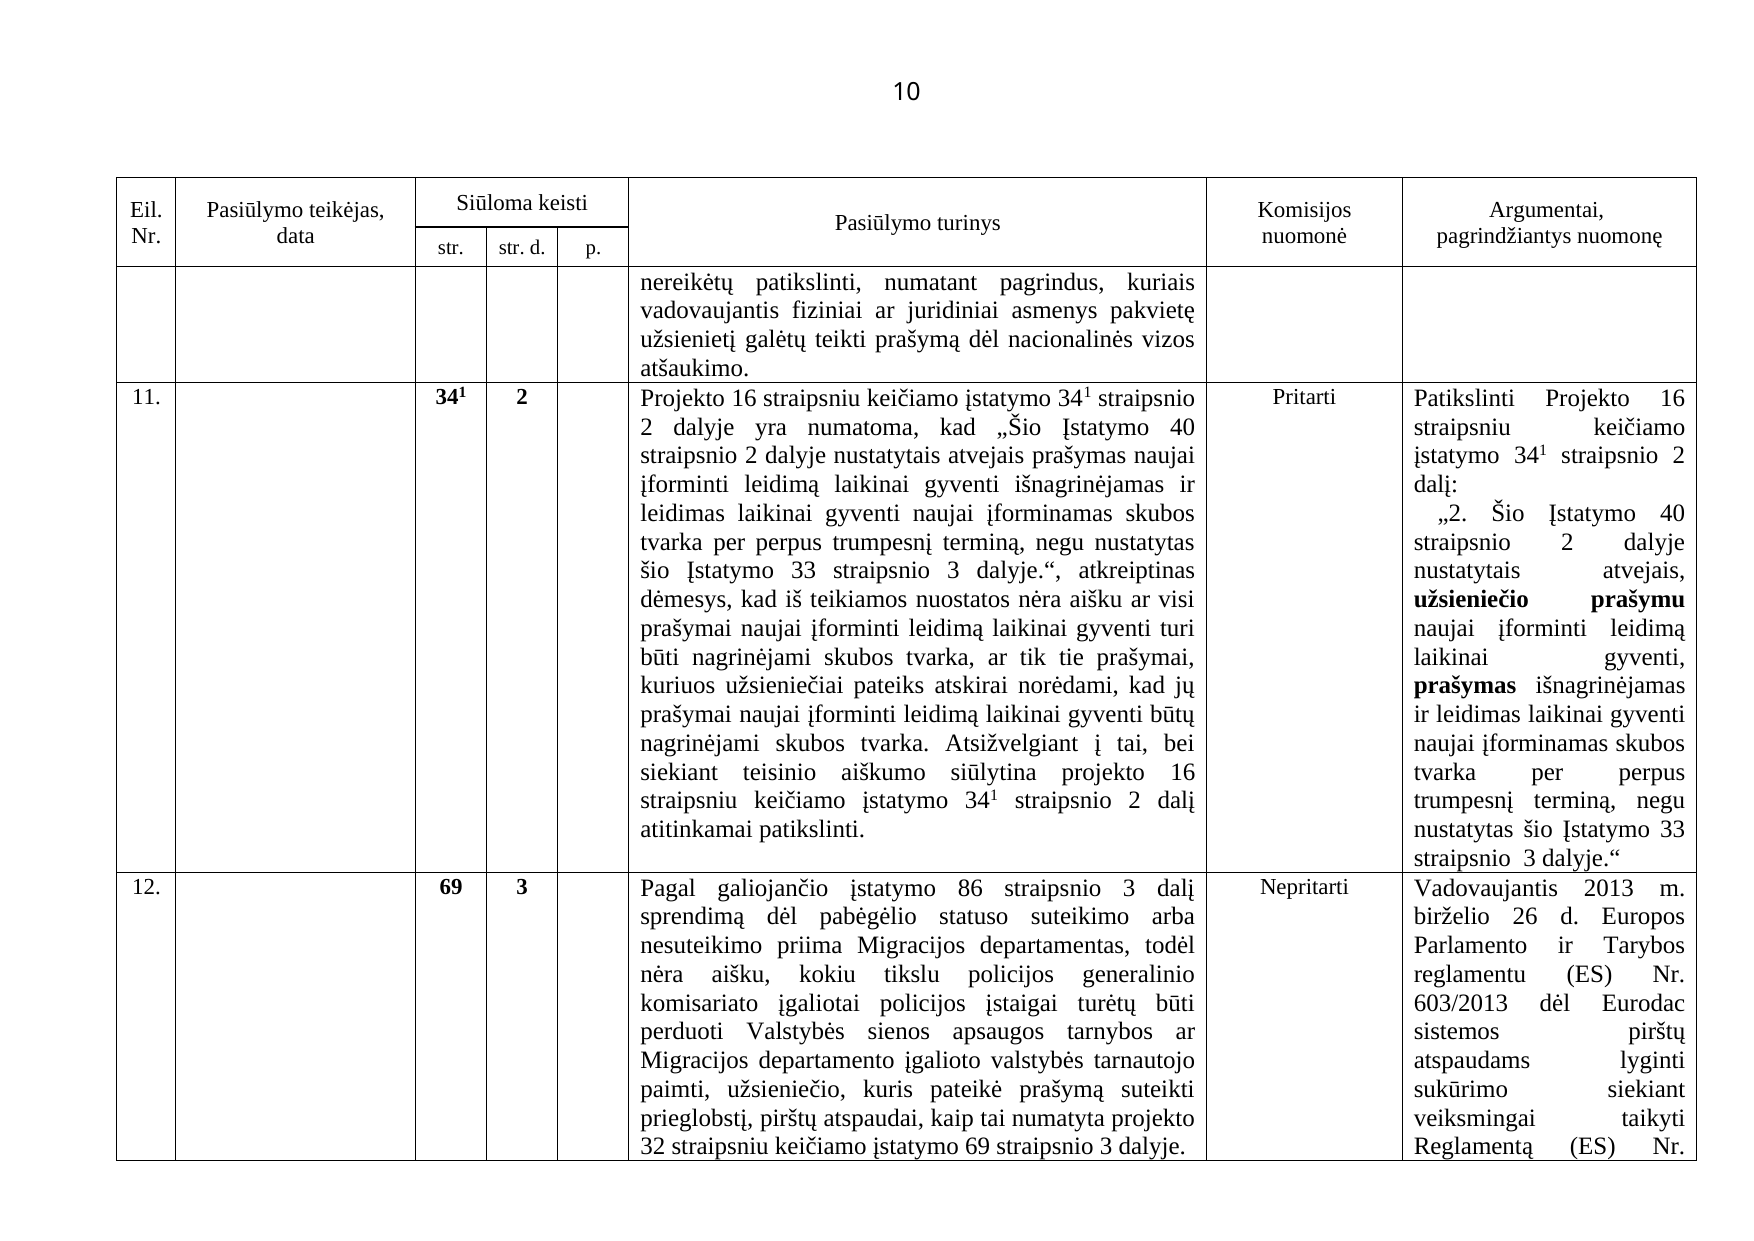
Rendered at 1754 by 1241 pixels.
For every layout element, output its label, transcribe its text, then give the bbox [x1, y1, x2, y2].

table_cell Pritarti [1207, 383, 1402, 872]
table_header Siūloma keisti [416, 178, 628, 226]
table_cell [487, 267, 557, 382]
table_cell Pagal galiojančio įstatymo 86 straipsnio 3 dalį sprendimą dėl pabėgėlio statuso suteikimo arba nesuteikimo priima Migracijos departamentas, todėl nėra aišku, kokiu tikslu policijos generalinio komisariato įgaliotai policijos įstaigai turėtų būti perduoti Valstybės sienos apsaugos tarnybos ar Migracijos departamento įgalioto valstybės tarnautojo paimti, užsieniečio, kuris pateikė prašymą suteikti prieglobstį, pirštų atspaudai, kaip tai numatyta projekto 32 straipsniu keičiamo įstatymo 69 straipsnio 3 dalyje. [629, 873, 1206, 1160]
table_cell [1207, 267, 1402, 382]
table_cell [176, 383, 415, 872]
table_cell 341 [416, 383, 486, 872]
table_cell Nepritarti [1207, 873, 1402, 1160]
table_cell str. d. [487, 228, 557, 266]
table_cell str. [416, 228, 486, 266]
table_header Komisijos nuomonė [1207, 178, 1402, 266]
table_cell [416, 267, 486, 382]
table_cell 2 [487, 383, 557, 872]
table_cell [558, 873, 628, 1160]
table_cell Vadovaujantis 2013 m. birželio 26 d. Europos Parlamento ir Tarybos reglamentu (ES) Nr. 603/2013 dėl Eurodac sistemos pirštų atspaudams lyginti sukūrimo siekiant veiksmingai taikyti Reglamentą (ES) Nr. [1403, 873, 1696, 1160]
table_cell Patikslinti Projekto 16 straipsniu keičiamo įstatymo 341 straipsnio 2 dalį: „2. Šio Įstatymo 40 straipsnio 2 dalyje nustatytais atvejais, užsieniečio prašymu naujai įforminti leidimą laikinai gyventi, prašymas išnagrinėjamas ir leidimas laikinai gyventi naujai įforminamas skubos tvarka per perpus trumpesnį terminą, negu nustatytas šio Įstatymo 33 straipsnio 3 dalyje.“ [1403, 383, 1696, 872]
table_cell 3 [487, 873, 557, 1160]
table_header Argumentai, pagrindžiantys nuomonę [1403, 178, 1696, 266]
table_cell nereikėtų patikslinti, numatant pagrindus, kuriais vadovaujantis fiziniai ar juridiniai asmenys pakvietę užsienietį galėtų teikti prašymą dėl nacionalinės vizos atšaukimo. [629, 267, 1206, 382]
table_cell [176, 267, 415, 382]
table_header Pasiūlymo turinys [629, 178, 1206, 266]
table_cell Projekto 16 straipsniu keičiamo įstatymo 341 straipsnio 2 dalyje yra numatoma, kad „Šio Įstatymo 40 straipsnio 2 dalyje nustatytais atvejais prašymas naujai įforminti leidimą laikinai gyventi išnagrinėjamas ir leidimas laikinai gyventi naujai įforminamas skubos tvarka per perpus trumpesnį terminą, negu nustatytas šio Įstatymo 33 straipsnio 3 dalyje.“, atkreiptinas dėmesys, kad iš teikiamos nuostatos nėra aišku ar visi prašymai naujai įforminti leidimą laikinai gyventi turi būti nagrinėjami skubos tvarka, ar tik tie prašymai, kuriuos užsieniečiai pateiks atskirai norėdami, kad jų prašymai naujai įforminti leidimą laikinai gyventi būtų nagrinėjami skubos tvarka. Atsižvelgiant į tai, bei siekiant teisinio aiškumo siūlytina projekto 16 straipsniu keičiamo įstatymo 341 straipsnio 2 dalį atitinkamai patikslinti. [629, 383, 1206, 872]
table_cell 11. [117, 383, 175, 872]
table_cell [1403, 267, 1696, 382]
table_cell [558, 267, 628, 382]
table_cell [176, 873, 415, 1160]
table_header Eil. Nr. [117, 178, 175, 266]
table_cell p. [558, 228, 628, 266]
table_cell [558, 383, 628, 872]
table_header Pasiūlymo teikėjas, data [176, 178, 415, 266]
table_cell 12. [117, 873, 175, 1160]
table_cell [117, 267, 175, 382]
table_cell 69 [416, 873, 486, 1160]
